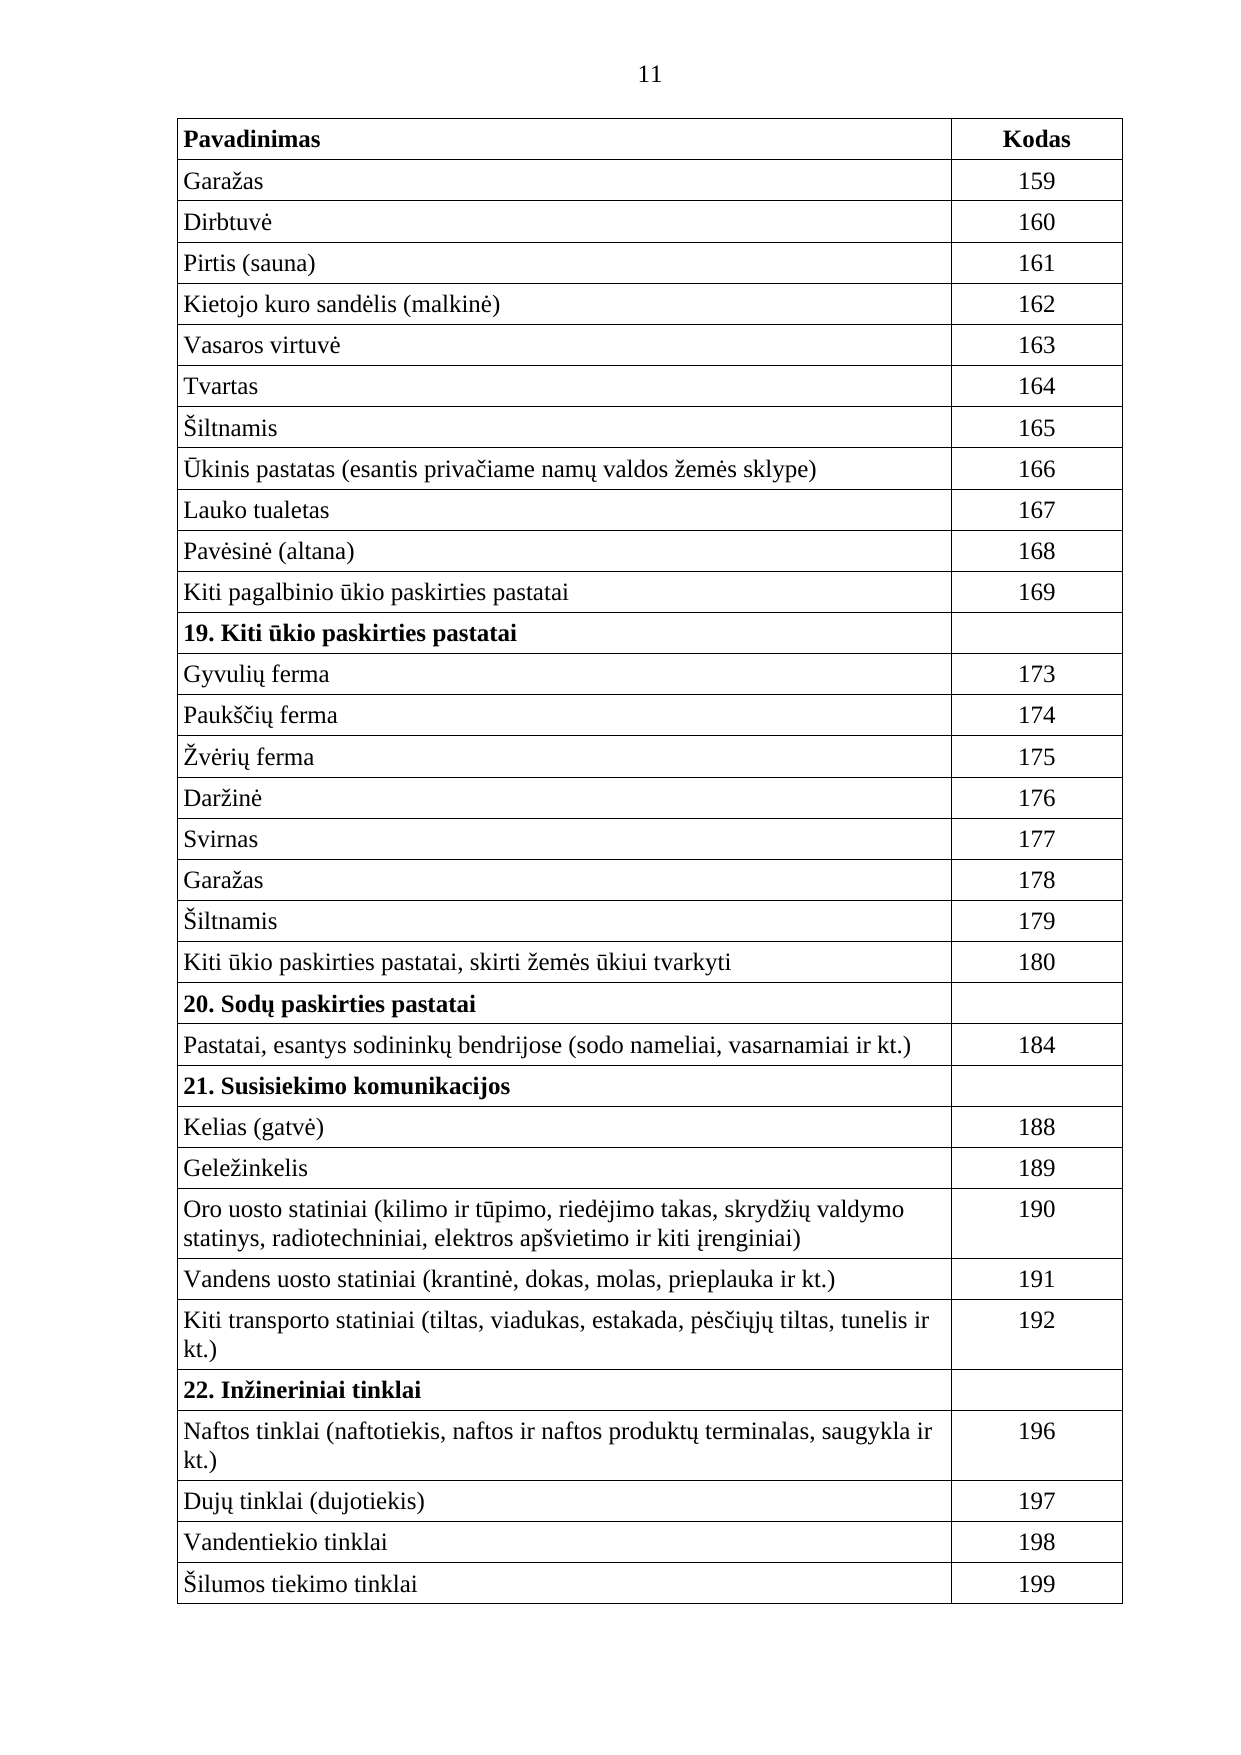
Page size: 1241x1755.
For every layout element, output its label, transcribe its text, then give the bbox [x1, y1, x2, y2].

table_cell Kiti pagalbinio ūkio paskirties pastatai [178, 572, 951, 612]
table_cell 168 [952, 531, 1122, 571]
table_cell 179 [952, 901, 1122, 941]
table_cell 198 [952, 1522, 1122, 1562]
table_cell 161 [952, 243, 1122, 283]
table_cell 165 [952, 407, 1122, 447]
table_cell [952, 983, 1122, 1023]
table_cell Pavėsinė (altana) [178, 531, 951, 571]
table_cell 162 [952, 284, 1122, 324]
table_cell 22. Inžineriniai tinklai [178, 1370, 951, 1410]
table_cell Kiti ūkio paskirties pastatai, skirti žemės ūkiui tvarkyti [178, 942, 951, 982]
table_cell Žvėrių ferma [178, 736, 951, 776]
table_cell 192 [952, 1300, 1122, 1369]
table_cell 184 [952, 1024, 1122, 1064]
table_cell Geležinkelis [178, 1148, 951, 1188]
table_cell 174 [952, 695, 1122, 735]
table_cell Oro uosto statiniai (kilimo ir tūpimo, riedėjimo takas, skrydžių valdymo statinys, radiotechniniai, elektros apšvietimo ir kiti įrenginiai) [178, 1189, 951, 1258]
table_cell Pirtis (sauna) [178, 243, 951, 283]
table_cell 19. Kiti ūkio paskirties pastatai [178, 613, 951, 653]
table_cell 197 [952, 1481, 1122, 1521]
table_cell 163 [952, 325, 1122, 365]
table_cell Dirbtuvė [178, 201, 951, 242]
table_cell 20. Sodų paskirties pastatai [178, 983, 951, 1023]
table_cell 21. Susisiekimo komunikacijos [178, 1066, 951, 1106]
table_cell [952, 1066, 1122, 1106]
table_cell 191 [952, 1259, 1122, 1299]
table_cell Dujų tinklai (dujotiekis) [178, 1481, 951, 1521]
table_cell Svirnas [178, 819, 951, 859]
table_cell 199 [952, 1563, 1122, 1603]
table_cell 159 [952, 160, 1122, 200]
table_cell [952, 613, 1122, 653]
table_cell Lauko tualetas [178, 490, 951, 529]
table_cell Vandens uosto statiniai (krantinė, dokas, molas, prieplauka ir kt.) [178, 1259, 951, 1299]
table_cell [952, 1370, 1122, 1410]
table_cell Garažas [178, 860, 951, 900]
table_cell Kietojo kuro sandėlis (malkinė) [178, 284, 951, 324]
table_cell 178 [952, 860, 1122, 900]
table_cell Daržinė [178, 778, 951, 818]
table_cell 188 [952, 1107, 1122, 1147]
table_header Pavadinimas [178, 119, 951, 159]
table_cell 176 [952, 778, 1122, 818]
table_cell Tvartas [178, 366, 951, 406]
table_cell 189 [952, 1148, 1122, 1188]
table_cell Paukščių ferma [178, 695, 951, 735]
table_cell Garažas [178, 160, 951, 200]
table_cell 196 [952, 1411, 1122, 1480]
table_cell 166 [952, 448, 1122, 488]
table_cell Pastatai, esantys sodininkų bendrijose (sodo nameliai, vasarnamiai ir kt.) [178, 1024, 951, 1064]
table_cell 177 [952, 819, 1122, 859]
table_cell Šilumos tiekimo tinklai [178, 1563, 951, 1603]
table_cell Vandentiekio tinklai [178, 1522, 951, 1562]
table_cell 190 [952, 1189, 1122, 1258]
table_cell Kiti transporto statiniai (tiltas, viadukas, estakada, pėsčiųjų tiltas, tunelis ir kt.) [178, 1300, 951, 1369]
table_cell 173 [952, 654, 1122, 694]
table_cell 160 [952, 201, 1122, 242]
table_cell 180 [952, 942, 1122, 982]
table_cell Šiltnamis [178, 901, 951, 941]
table_cell 175 [952, 736, 1122, 776]
table_cell 169 [952, 572, 1122, 612]
table_cell Naftos tinklai (naftotiekis, naftos ir naftos produktų terminalas, saugykla ir kt.) [178, 1411, 951, 1480]
table_header Kodas [952, 119, 1122, 159]
table_cell 167 [952, 490, 1122, 529]
table_cell Šiltnamis [178, 407, 951, 447]
table_cell Ūkinis pastatas (esantis privačiame namų valdos žemės sklype) [178, 448, 951, 488]
table_cell 164 [952, 366, 1122, 406]
table_cell Gyvulių ferma [178, 654, 951, 694]
table_cell Kelias (gatvė) [178, 1107, 951, 1147]
table_cell Vasaros virtuvė [178, 325, 951, 365]
